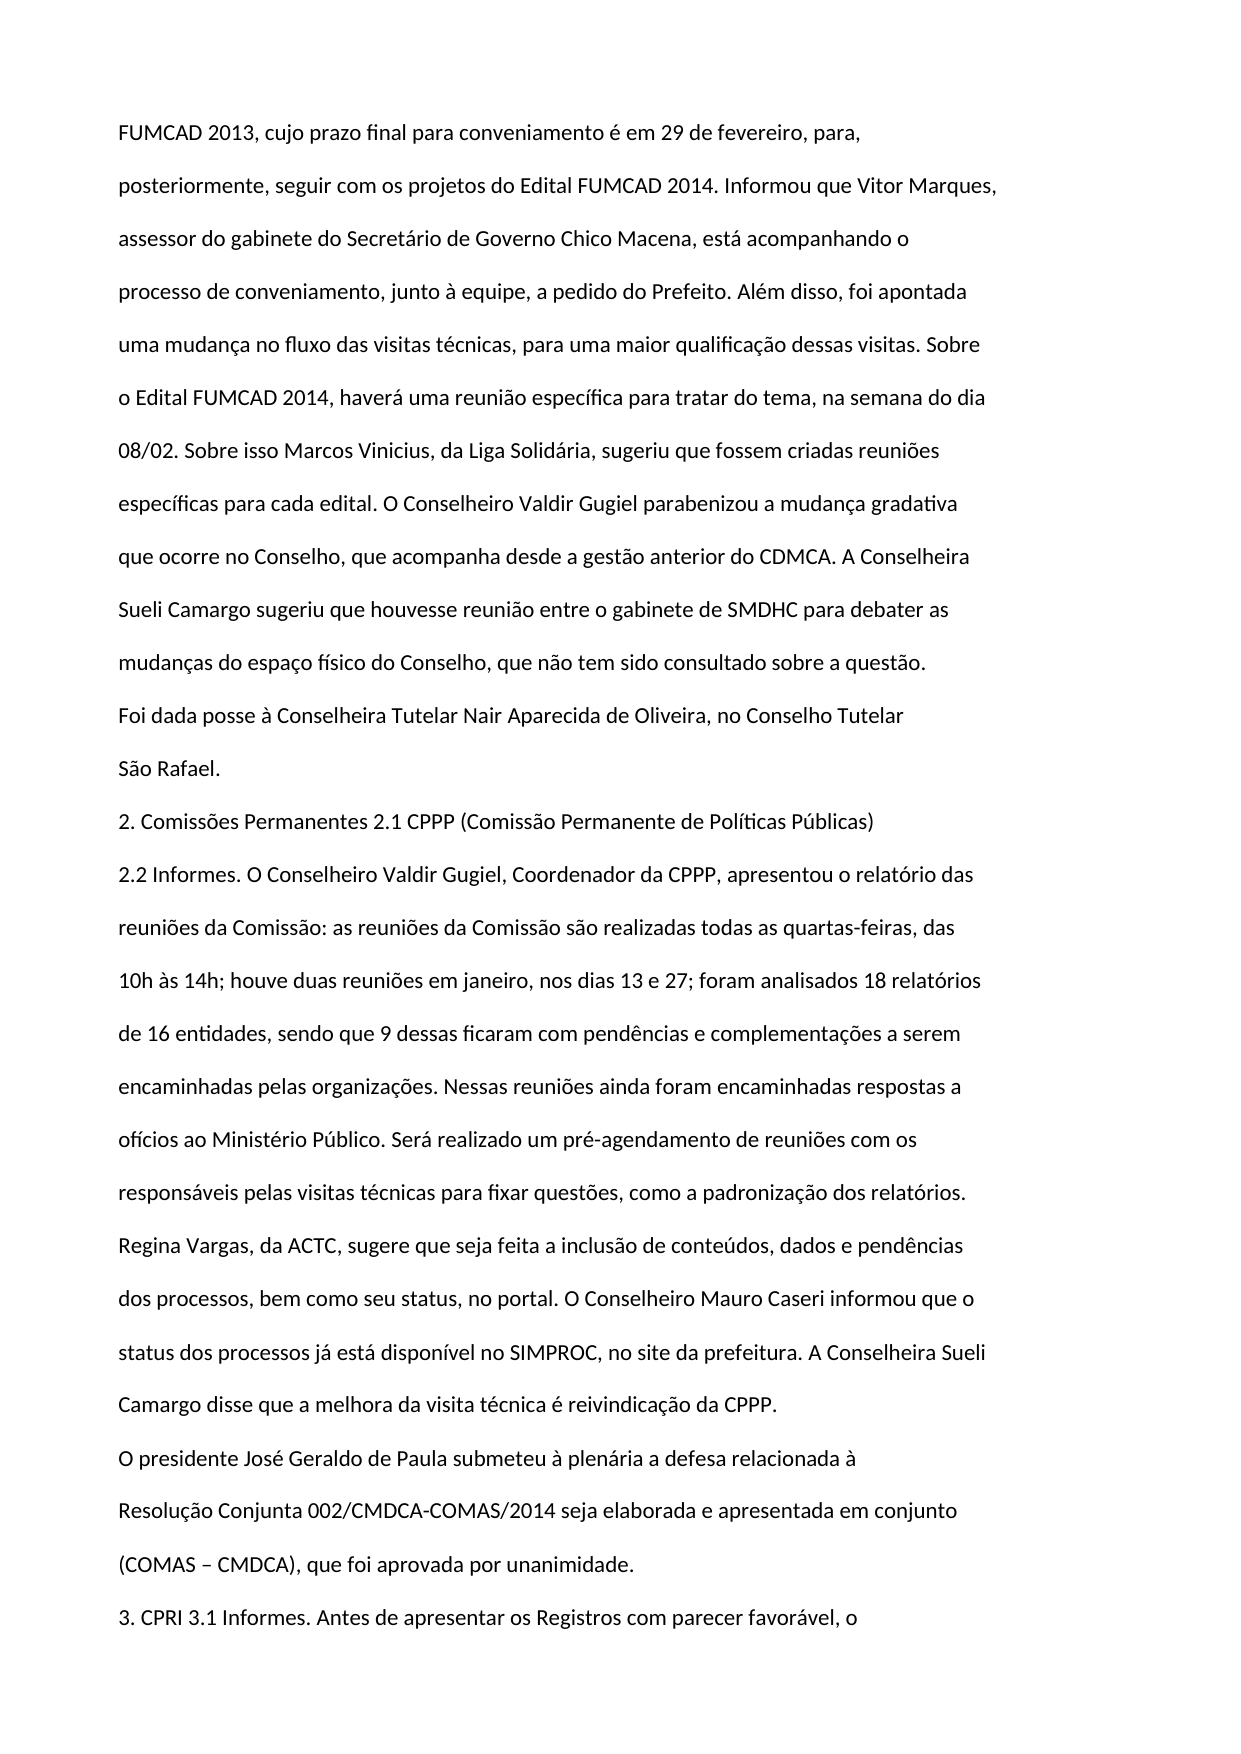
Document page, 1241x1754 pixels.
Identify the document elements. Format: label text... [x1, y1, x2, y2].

text Sueli Camargo sugeriu que houvesse reunião entre o gabinete de SMDHC para debater as [118, 595, 1122, 623]
text uma mudança no fluxo das visitas técnicas, para uma maior qualificação dessas visitas. Sobre [118, 330, 1122, 358]
text (COMAS – CMDCA), que foi aprovada por unanimidade. [118, 1550, 1122, 1578]
text posteriormente, seguir com os projetos do Edital FUMCAD 2014. Informou que Vitor Marques, [118, 171, 1122, 199]
text dos processos, bem como seu status, no portal. O Conselheiro Mauro Caseri informou que o [118, 1284, 1122, 1313]
text ofícios ao Ministério Público. Será realizado um pré-agendamento de reuniões com os [118, 1126, 1122, 1153]
text de 16 entidades, sendo que 9 dessas ficaram com pendências e complementações a serem [118, 1019, 1122, 1047]
text mudanças do espaço físico do Conselho, que não tem sido consultado sobre a questão. [118, 648, 1122, 676]
text que ocorre no Conselho, que acompanha desde a gestão anterior do CDMCA. A Conselheira [118, 542, 1122, 570]
text 2.2 Informes. O Conselheiro Valdir Gugiel, Coordenador da CPPP, apresentou o relatório das [118, 860, 1122, 888]
text Foi dada posse à Conselheira Tutelar Nair Aparecida de Oliveira, no Conselho Tutelar [118, 701, 1122, 729]
text responsáveis pelas visitas técnicas para fixar questões, como a padronização dos relatórios. [118, 1178, 1122, 1207]
text assessor do gabinete do Secretário de Governo Chico Macena, está acompanhando o [118, 224, 1122, 252]
text 10h às 14h; houve duas reuniões em janeiro, nos dias 13 e 27; foram analisados 18 relatórios [118, 966, 1122, 994]
text São Rafael. [118, 754, 1122, 782]
text processo de conveniamento, junto à equipe, a pedido do Prefeito. Além disso, foi apontada [118, 277, 1122, 305]
text O presidente José Geraldo de Paula submeteu à plenária a defesa relacionada à [118, 1444, 1122, 1472]
text status dos processos já está disponível no SIMPROC, no site da prefeitura. A Conselheira Sueli [118, 1338, 1122, 1366]
text encaminhadas pelas organizações. Nessas reuniões ainda foram encaminhadas respostas a [118, 1072, 1122, 1101]
text FUMCAD 2013, cujo prazo final para conveniamento é em 29 de fevereiro, para, [118, 118, 1122, 146]
text 08/02. Sobre isso Marcos Vinicius, da Liga Solidária, sugeriu que fossem criadas reuniões [118, 436, 1122, 464]
text o Edital FUMCAD 2014, haverá uma reunião específica para tratar do tema, na semana do dia [118, 383, 1122, 411]
text reuniões da Comissão: as reuniões da Comissão são realizadas todas as quartas-feiras, das [118, 913, 1122, 941]
text Regina Vargas, da ACTC, sugere que seja feita a inclusão de conteúdos, dados e pendências [118, 1232, 1122, 1259]
text 2. Comissões Permanentes 2.1 CPPP (Comissão Permanente de Políticas Públicas) [118, 807, 1122, 835]
text Resolução Conjunta 002/CMDCA-COMAS/2014 seja elaborada e apresentada em conjunto [118, 1497, 1122, 1525]
text Camargo disse que a melhora da visita técnica é reivindicação da CPPP. [118, 1391, 1122, 1419]
text 3. CPRI 3.1 Informes. Antes de apresentar os Registros com parecer favorável, o [118, 1603, 1122, 1631]
text específicas para cada edital. O Conselheiro Valdir Gugiel parabenizou a mudança gradativa [118, 489, 1122, 517]
